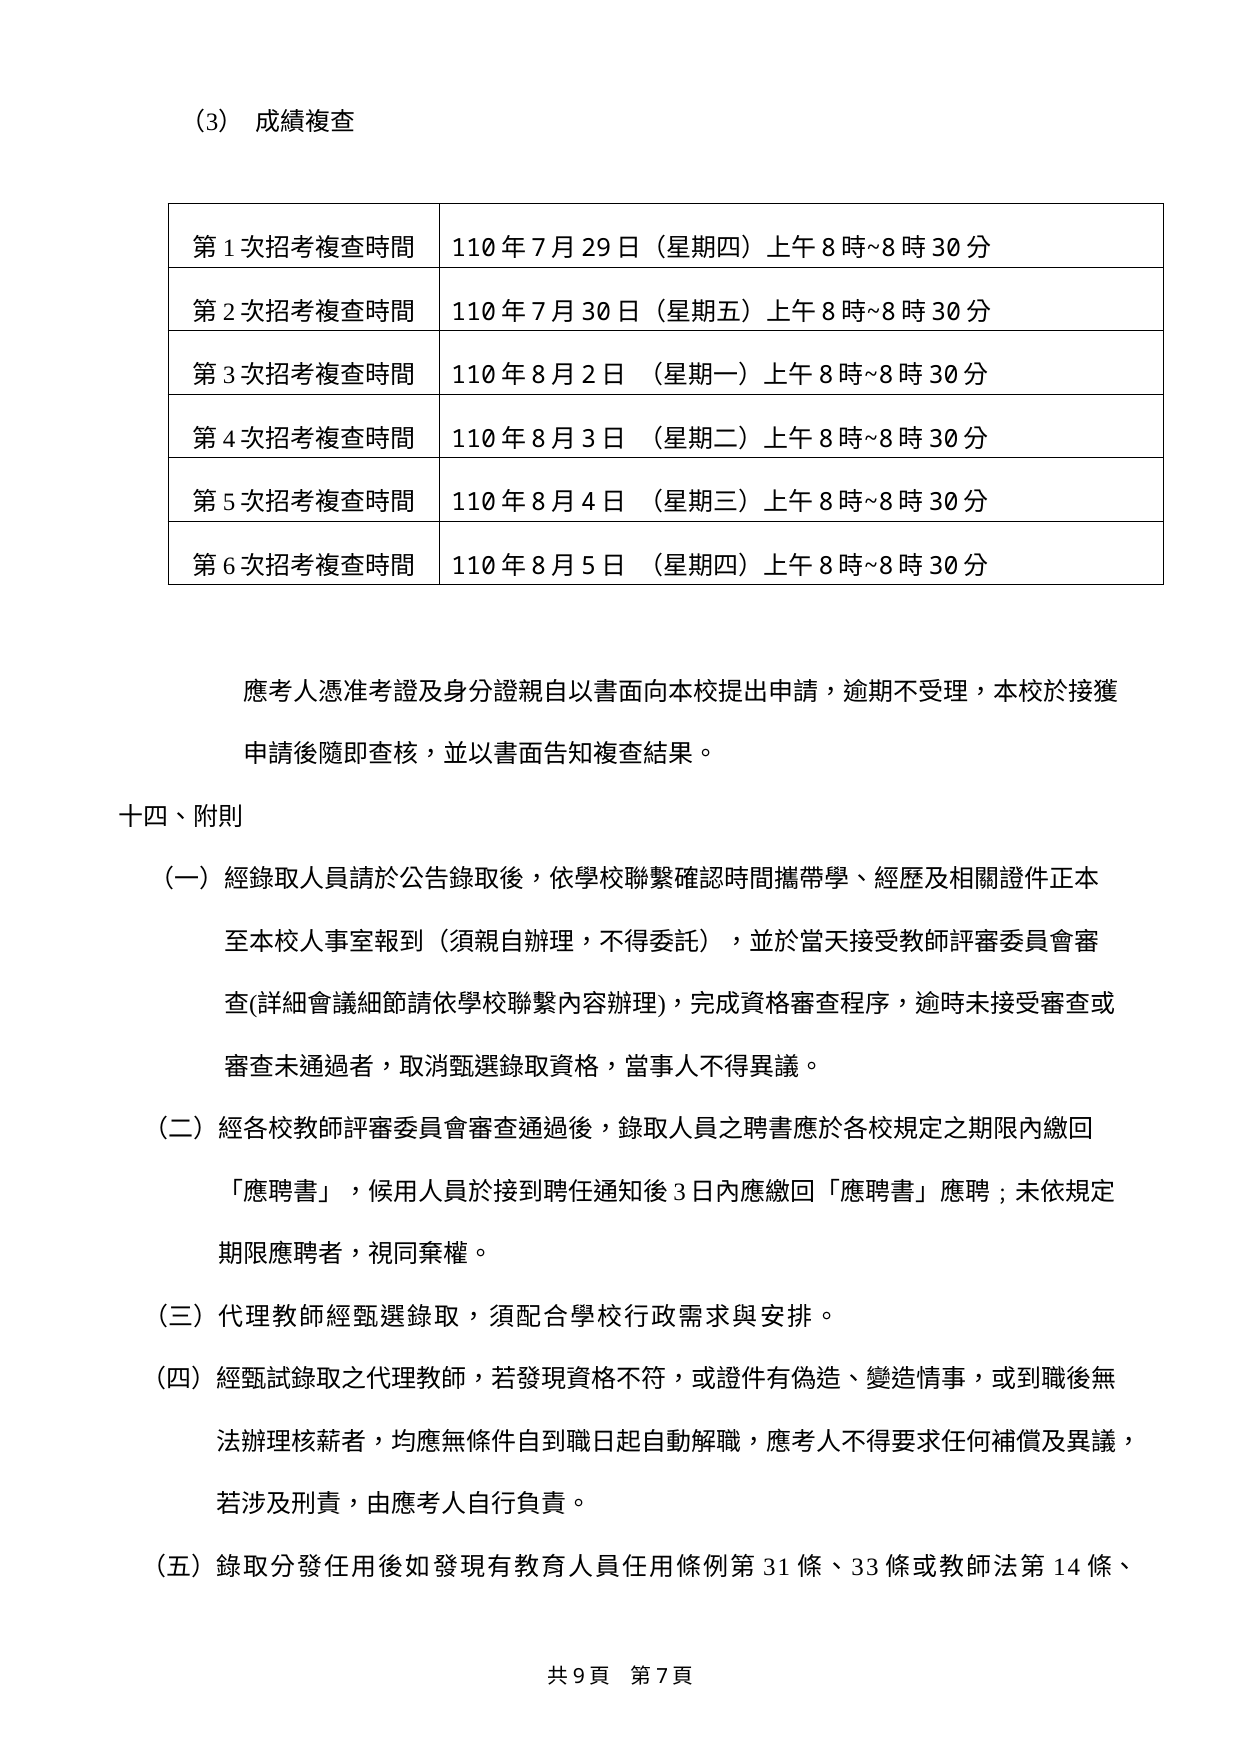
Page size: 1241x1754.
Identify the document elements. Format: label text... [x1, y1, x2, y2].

text （一）經錄取人員請於公告錄取後，依學校聯繫確認時間攜帶學、經歷及相關證件正本至本校人事室報到（須親自辦理，不得委託），並於當天接受教師評審委員會審查(詳細會議細節請依學校聯繫內容辦理)，完成資格審查程序，逾時未接受審查或審查未通過者，取消甄選錄取資格，當事人不得異議。 [149, 835, 1122, 1085]
table_cell 第2次招考複查時間 [169, 268, 439, 330]
table_cell 第5次招考複查時間 [169, 458, 439, 521]
table_cell 110年8月5日 （星期四）上午8時~8時30分 [440, 522, 1163, 584]
list 成績複查 [181, 78, 1122, 141]
text （三）代理教師經甄選錄取，須配合學校行政需求與安排。 [118, 1273, 1122, 1335]
table_cell 第4次招考複查時間 [169, 395, 439, 457]
table_cell 110年8月4日 （星期三）上午8時~8時30分 [440, 458, 1163, 521]
table_cell 第3次招考複查時間 [169, 331, 439, 394]
table_header 110年7月29日（星期四）上午8時~8時30分 [440, 204, 1163, 267]
text （二）經各校教師評審委員會審查通過後，錄取人員之聘書應於各校規定之期限內繳回「應聘書」，候用人員於接到聘任通知後3日內應繳回「應聘書」應聘﹔未依規定期限應聘者，視同棄權。 [143, 1085, 1122, 1273]
text （四）經甄試錄取之代理教師，若發現資格不符，或證件有偽造、變造情事，或到職後無法辦理核薪者，均應無條件自到職日起自動解職，應考人不得要求任何補償及異議，若涉及刑責，由應考人自行負責。 [141, 1335, 1122, 1523]
table_header 第1次招考複查時間 [169, 204, 439, 267]
table_cell 110年7月30日（星期五）上午8時~8時30分 [440, 268, 1163, 330]
text （五）錄取分發任用後如發現有教育人員任用條例第31條、33條或教師法第14條、第15條、第18條、第19條、第21條及第22條之情事者，依有關法令規定處理。 [141, 1523, 1122, 1585]
text 十四、附則 [118, 773, 1122, 835]
table_cell 110年8月3日 （星期二）上午8時~8時30分 [440, 395, 1163, 457]
table_cell 110年8月2日 （星期一）上午8時~8時30分 [440, 331, 1163, 394]
text 應考人憑准考證及身分證親自以書面向本校提出申請，逾期不受理，本校於接獲申請後隨即查核，並以書面告知複查結果。 [243, 648, 1122, 773]
table_cell 第6次招考複查時間 [169, 522, 439, 584]
